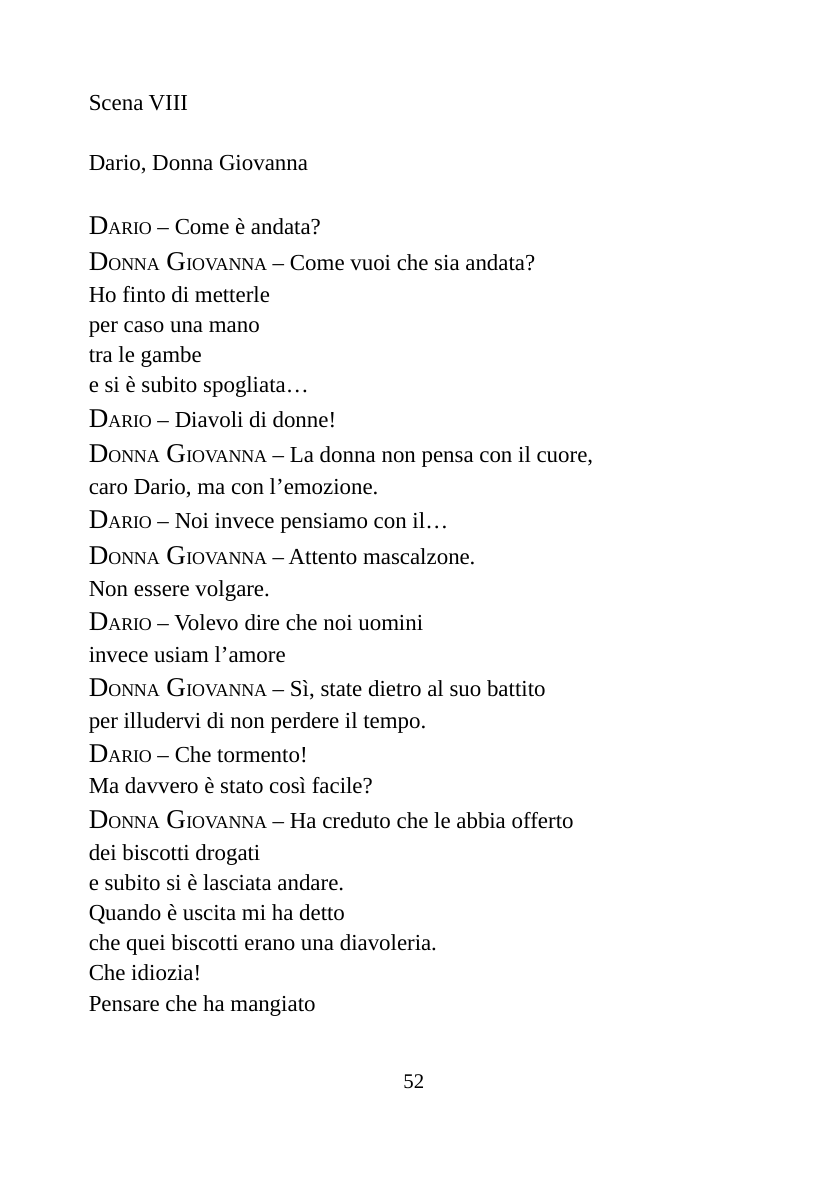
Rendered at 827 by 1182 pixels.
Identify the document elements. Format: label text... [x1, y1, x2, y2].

text e si è subito spogliata… [88, 371, 738, 398]
text che quei biscotti erano una diavoleria. [88, 929, 738, 956]
text invece usiam l’amore [88, 641, 738, 667]
text tra le gambe [88, 341, 738, 368]
text Dario – Noi invece pensiamo con il… [88, 503, 738, 534]
text Donna Giovanna – La donna non pensa con il cuore, [88, 437, 738, 468]
text Che idiozia! [88, 959, 738, 986]
text Dario – Come è andata? [88, 209, 738, 241]
text Ho finto di metterle [88, 281, 738, 307]
text dei biscotti drogati [88, 838, 738, 865]
text Donna Giovanna – Sì, state dietro al suo battito [88, 671, 738, 702]
text Non essere volgare. [88, 575, 738, 601]
text per illudervi di non perdere il tempo. [88, 707, 738, 733]
text Ma davvero è stato così facile? [88, 773, 738, 799]
text Donna Giovanna – Attento mascalzone. [88, 539, 738, 570]
text Donna Giovanna – Come vuoi che sia andata? [88, 245, 738, 276]
text Quando è uscita mi ha detto [88, 899, 738, 925]
text Pensare che ha mangiato [88, 989, 738, 1016]
text Dario – Diavoli di donne! [88, 402, 738, 433]
text e subito si è lasciata andare. [88, 869, 738, 895]
text Dario, Donna Giovanna [88, 149, 738, 175]
text caro Dario, ma con l’emozione. [88, 473, 738, 499]
text Dario – Volevo dire che noi uomini [88, 605, 738, 636]
text per caso una mano [88, 311, 738, 337]
text Scena VIII [88, 88, 738, 115]
text Dario – Che tormento! [88, 737, 738, 768]
text Donna Giovanna – Ha creduto che le abbia offerto [88, 803, 738, 834]
